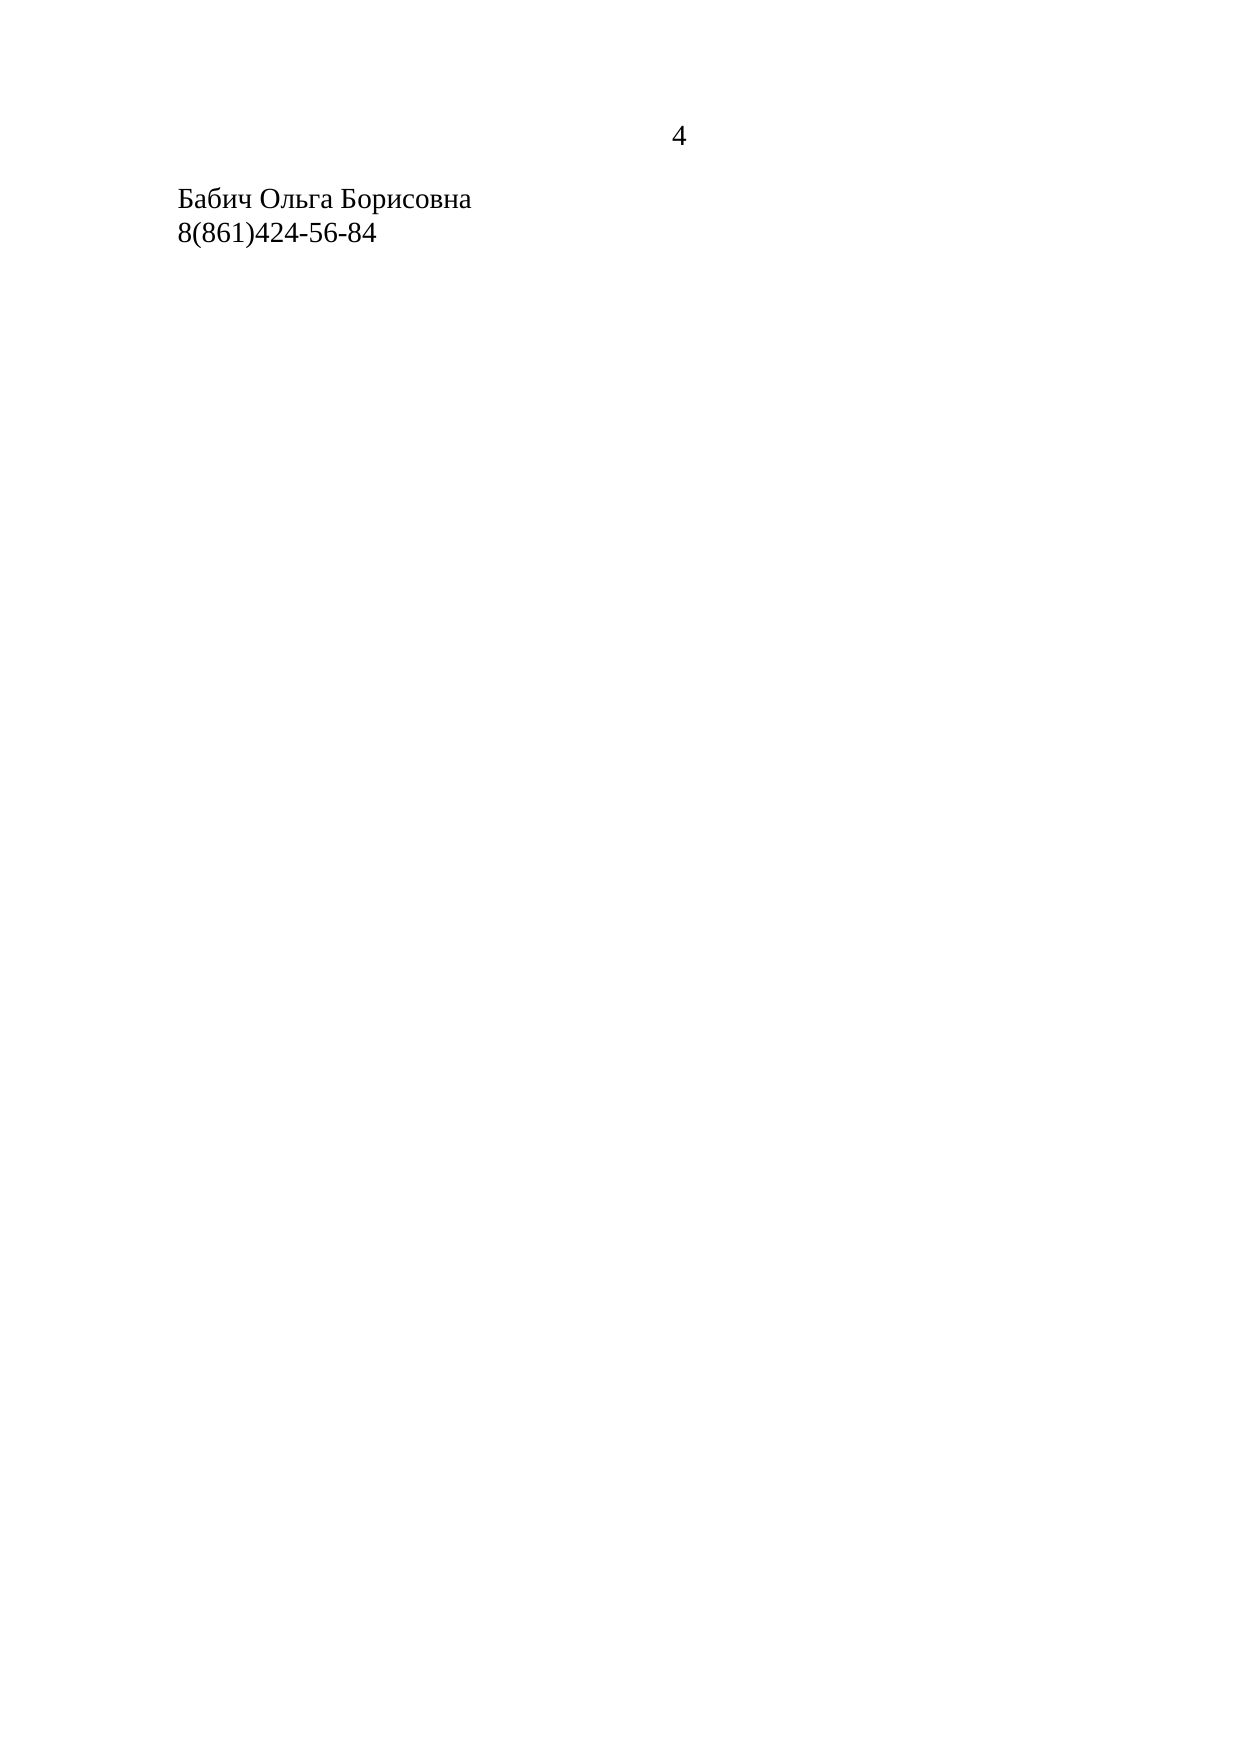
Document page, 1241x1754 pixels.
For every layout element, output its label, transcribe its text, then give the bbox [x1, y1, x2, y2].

text 8(861)424-56-84 [177, 215, 1181, 248]
text Бабич Ольга Борисовна [177, 181, 1181, 215]
